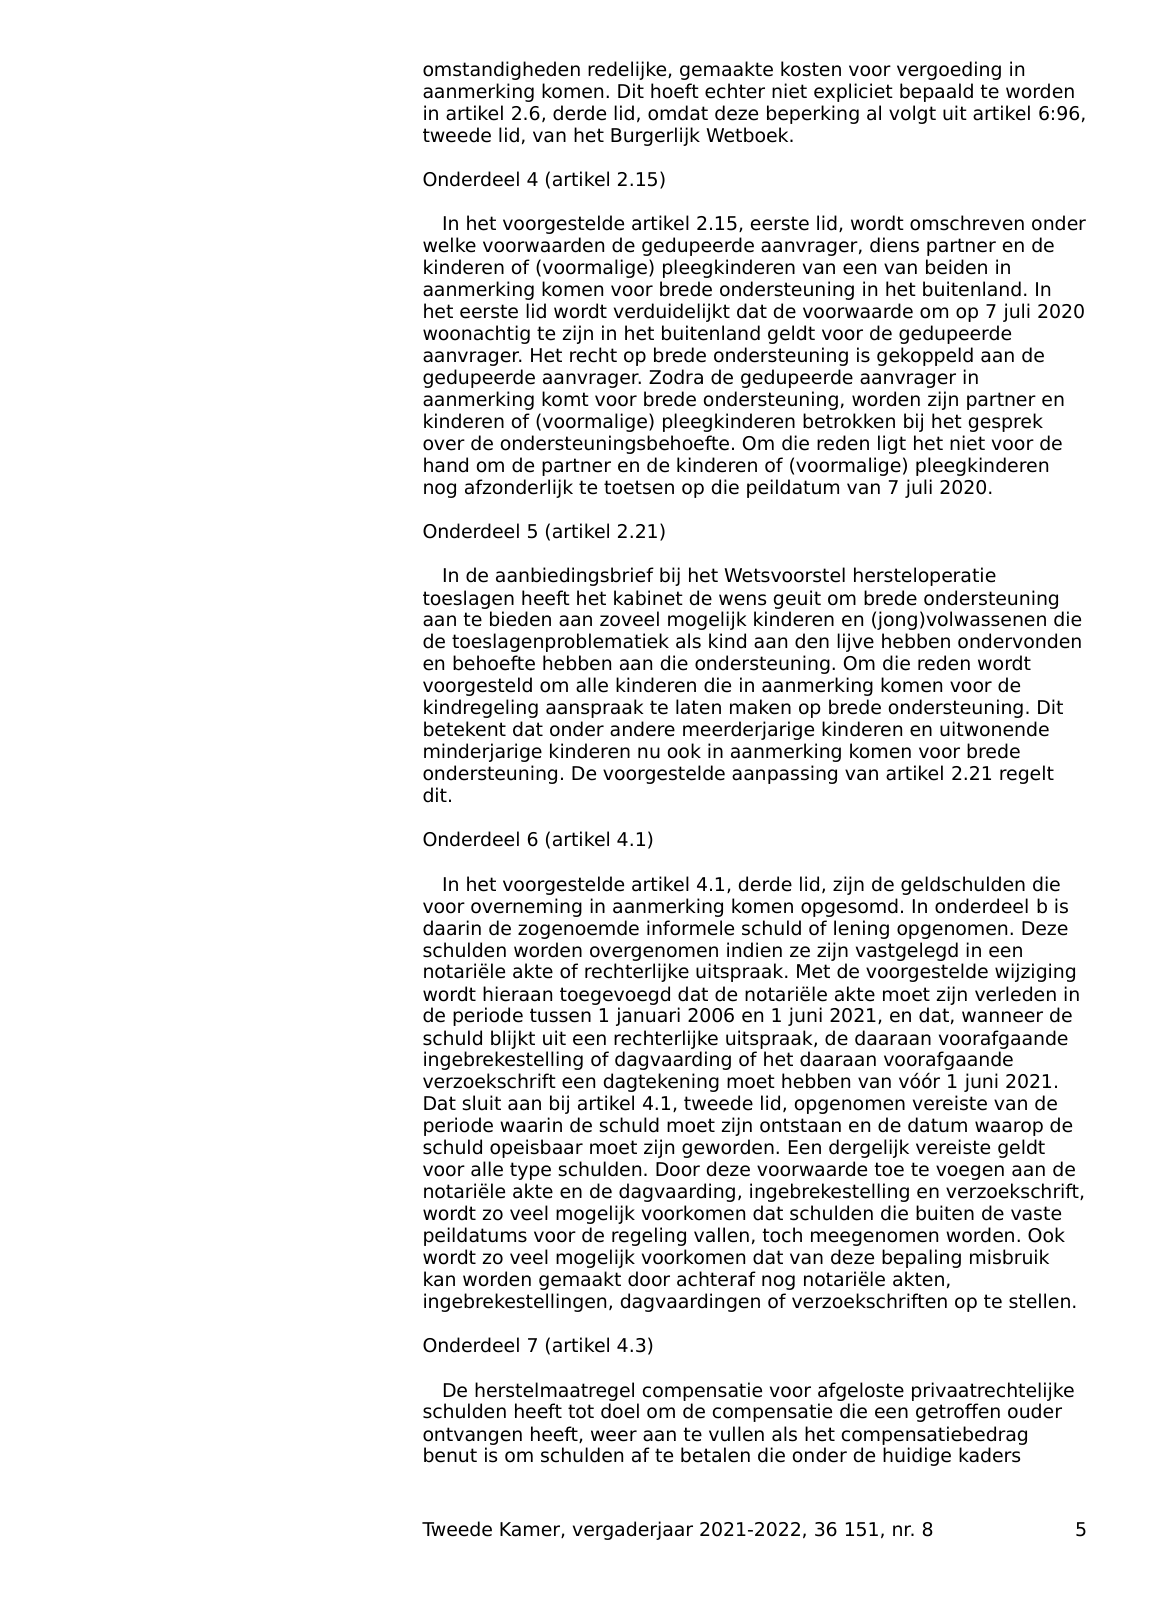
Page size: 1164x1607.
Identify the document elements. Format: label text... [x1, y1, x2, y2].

text In de aanbiedingsbrief bij het Wetsvoorstel hersteloperatie toeslagen heeft het kabinet de wens geuit om brede ondersteuning aan te bieden aan zoveel mogelijk kinderen en (jong)volwassenen die de toeslagenproblematiek als kind aan den lijve hebben ondervonden en behoefte hebben aan die ondersteuning. Om die reden wordt voorgesteld om alle kinderen die in aanmerking komen voor de kindregeling aanspraak te laten maken op brede ondersteuning. Dit betekent dat onder andere meerderjarige kinderen en uitwonende minderjarige kinderen nu ook in aanmerking komen voor brede ondersteuning. De voorgestelde aanpassing van artikel 2.21 regelt dit. [422, 565, 1087, 807]
text omstandigheden redelijke, gemaakte kosten voor vergoeding in aanmerking komen. Dit hoeft echter niet expliciet bepaald te worden in artikel 2.6, derde lid, omdat deze beperking al volgt uit artikel 6:96, tweede lid, van het Burgerlijk Wetboek. [422, 59, 1087, 147]
text In het voorgestelde artikel 2.15, eerste lid, wordt omschreven onder welke voorwaarden de gedupeerde aanvrager, diens partner en de kinderen of (voormalige) pleegkinderen van een van beiden in aanmerking komen voor brede ondersteuning in het buitenland. In het eerste lid wordt verduidelijkt dat de voorwaarde om op 7 juli 2020 woonachtig te zijn in het buitenland geldt voor de gedupeerde aanvrager. Het recht op brede ondersteuning is gekoppeld aan de gedupeerde aanvrager. Zodra de gedupeerde aanvrager in aanmerking komt voor brede ondersteuning, worden zijn partner en kinderen of (voormalige) pleegkinderen betrokken bij het gesprek over de ondersteuningsbehoefte. Om die reden ligt het niet voor de hand om de partner en de kinderen of (voormalige) pleegkinderen nog afzonderlijk te toetsen op die peildatum van 7 juli 2020. [422, 213, 1087, 499]
text De herstelmaatregel compensatie voor afgeloste privaatrechtelijke schulden heeft tot doel om de compensatie die een getroffen ouder ontvangen heeft, weer aan te vullen als het compensatiebedrag benut is om schulden af te betalen die onder de huidige kaders [422, 1379, 1087, 1467]
subtitle Onderdeel 7 (artikel 4.3) [422, 1335, 1087, 1357]
subtitle Onderdeel 4 (artikel 2.15) [422, 169, 1087, 191]
subtitle Onderdeel 5 (artikel 2.21) [422, 521, 1087, 543]
text In het voorgestelde artikel 4.1, derde lid, zijn de geldschulden die voor overneming in aanmerking komen opgesomd. In onderdeel b is daarin de zogenoemde informele schuld of lening opgenomen. Deze schulden worden overgenomen indien ze zijn vastgelegd in een notariële akte of rechterlijke uitspraak. Met de voorgestelde wijziging wordt hieraan toegevoegd dat de notariële akte moet zijn verleden in de periode tussen 1 januari 2006 en 1 juni 2021, en dat, wanneer de schuld blijkt uit een rechterlijke uitspraak, de daaraan voorafgaande ingebrekestelling of dagvaarding of het daaraan voorafgaande verzoekschrift een dagtekening moet hebben van vóór 1 juni 2021. Dat sluit aan bij artikel 4.1, tweede lid, opgenomen vereiste van de periode waarin de schuld moet zijn ontstaan en de datum waarop de schuld opeisbaar moet zijn geworden. Een dergelijk vereiste geldt voor alle type schulden. Door deze voorwaarde toe te voegen aan de notariële akte en de dagvaarding, ingebrekestelling en verzoekschrift, wordt zo veel mogelijk voorkomen dat schulden die buiten de vaste peildatums voor de regeling vallen, toch meegenomen worden. Ook wordt zo veel mogelijk voorkomen dat van deze bepaling misbruik kan worden gemaakt door achteraf nog notariële akten, ingebrekestellingen, dagvaardingen of verzoekschriften op te stellen. [422, 873, 1087, 1313]
subtitle Onderdeel 6 (artikel 4.1) [422, 829, 1087, 851]
